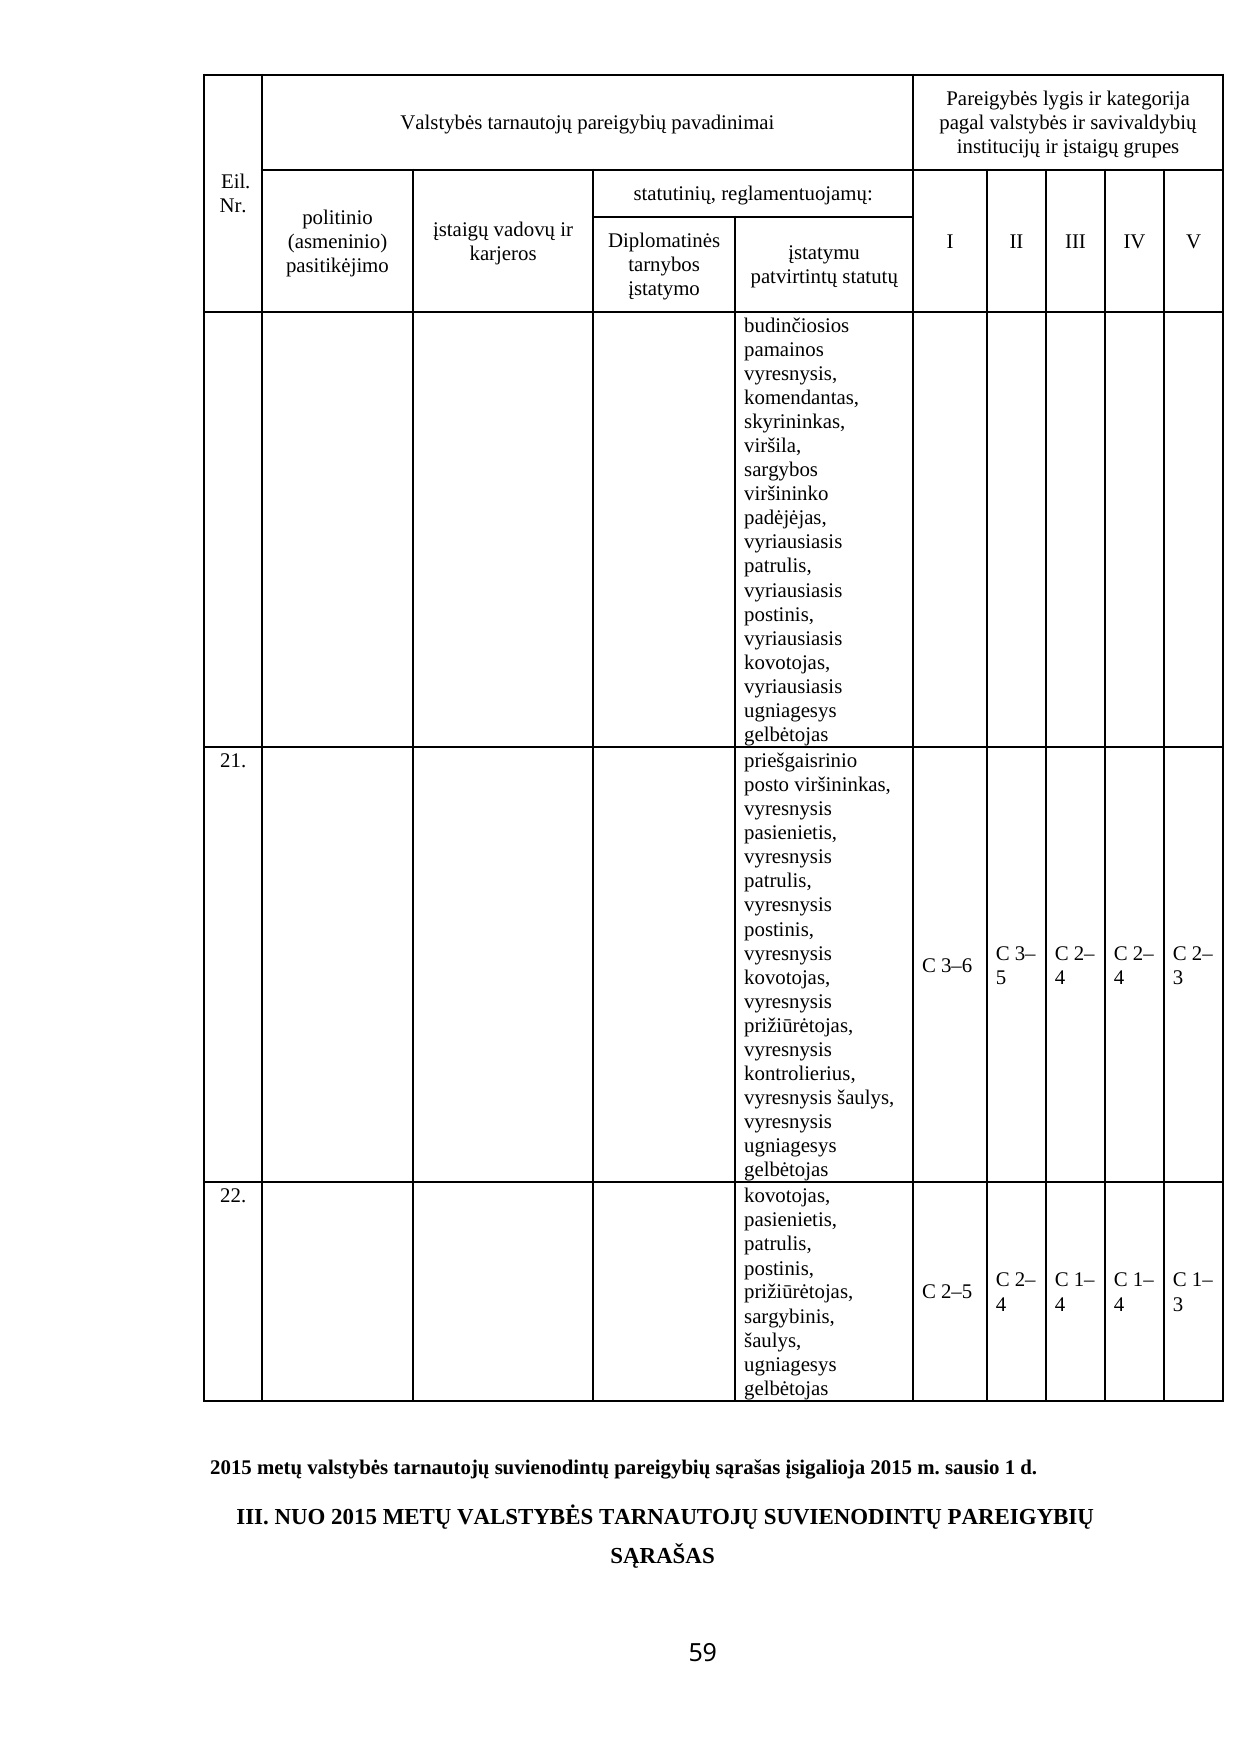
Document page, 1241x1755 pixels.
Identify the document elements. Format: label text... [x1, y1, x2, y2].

table_cell statutinių, reglamentuojamų: [594, 171, 912, 216]
text 2015 metų valstybės tarnautojų suvienodintų pareigybių sąrašas įsigalioja 2015 m. sausio 1 d. [210, 1455, 1120, 1479]
text III. NUO 2015 METŲ VALSTYBĖS TARNAUTOJŲ SUVIENODINTŲ PAREIGYBIŲ SĄRAŠAS [210, 1503, 1120, 1569]
table_cell [594, 748, 734, 1181]
table_cell Diplomatinės tarnybos įstatymo [594, 218, 734, 311]
table_cell C 3–5 [988, 748, 1045, 1181]
table_header Valstybės tarnautojų pareigybių pavadinimai [263, 76, 912, 169]
table_cell C 2–4 [988, 1183, 1045, 1400]
table_cell [205, 313, 261, 746]
table_cell [263, 1183, 412, 1400]
table_cell [1106, 313, 1163, 746]
table_cell C 1–4 [1106, 1183, 1163, 1400]
table_cell C 2–5 [914, 1183, 986, 1400]
table_cell [414, 1183, 592, 1400]
table_cell [988, 313, 1045, 746]
table_cell 22. [205, 1183, 261, 1400]
table_cell V [1165, 171, 1222, 311]
table_header Eil. Nr. [205, 76, 261, 311]
table_cell 21. [205, 748, 261, 1181]
table_cell [263, 313, 412, 746]
table_cell [914, 313, 986, 746]
table_cell C 2–4 [1106, 748, 1163, 1181]
table_cell I [914, 171, 986, 311]
table_cell priešgaisrinio posto viršininkas, vyresnysis pasienietis, vyresnysis patrulis, vyresnysis postinis, vyresnysis kovotojas, vyresnysis prižiūrėtojas, vyresnysis kontrolierius, vyresnysis šaulys, vyresnysis ugniagesys gelbėtojas [736, 748, 912, 1181]
table_cell III [1047, 171, 1104, 311]
table_cell [594, 1183, 734, 1400]
table_cell C 2–4 [1047, 748, 1104, 1181]
table_cell C 1–3 [1165, 1183, 1222, 1400]
table_cell [594, 313, 734, 746]
table_cell C 1–4 [1047, 1183, 1104, 1400]
table_cell [263, 748, 412, 1181]
table_cell politinio (asmeninio) pasitikėjimo [263, 171, 412, 311]
table_cell įstaigų vadovų ir karjeros [414, 171, 592, 311]
table_cell C 2–3 [1165, 748, 1222, 1181]
table_cell IV [1106, 171, 1163, 311]
table_cell budinčiosios pamainos vyresnysis, komendantas, skyrininkas, viršila, sargybos viršininko padėjėjas, vyriausiasis patrulis, vyriausiasis postinis, vyriausiasis kovotojas, vyriausiasis ugniagesys gelbėtojas [736, 313, 912, 746]
table_cell II [988, 171, 1045, 311]
table_cell įstatymu patvirtintų statutų [736, 218, 912, 311]
table_cell [414, 748, 592, 1181]
table_cell [1165, 313, 1222, 746]
table_cell kovotojas, pasienietis, patrulis, postinis, prižiūrėtojas, sargybinis, šaulys, ugniagesys gelbėtojas [736, 1183, 912, 1400]
table_cell [414, 313, 592, 746]
table_header Pareigybės lygis ir kategorija pagal valstybės ir savivaldybių institucijų ir įstaigų grupes [914, 76, 1222, 169]
table_cell C 3–6 [914, 748, 986, 1181]
table_cell [1047, 313, 1104, 746]
